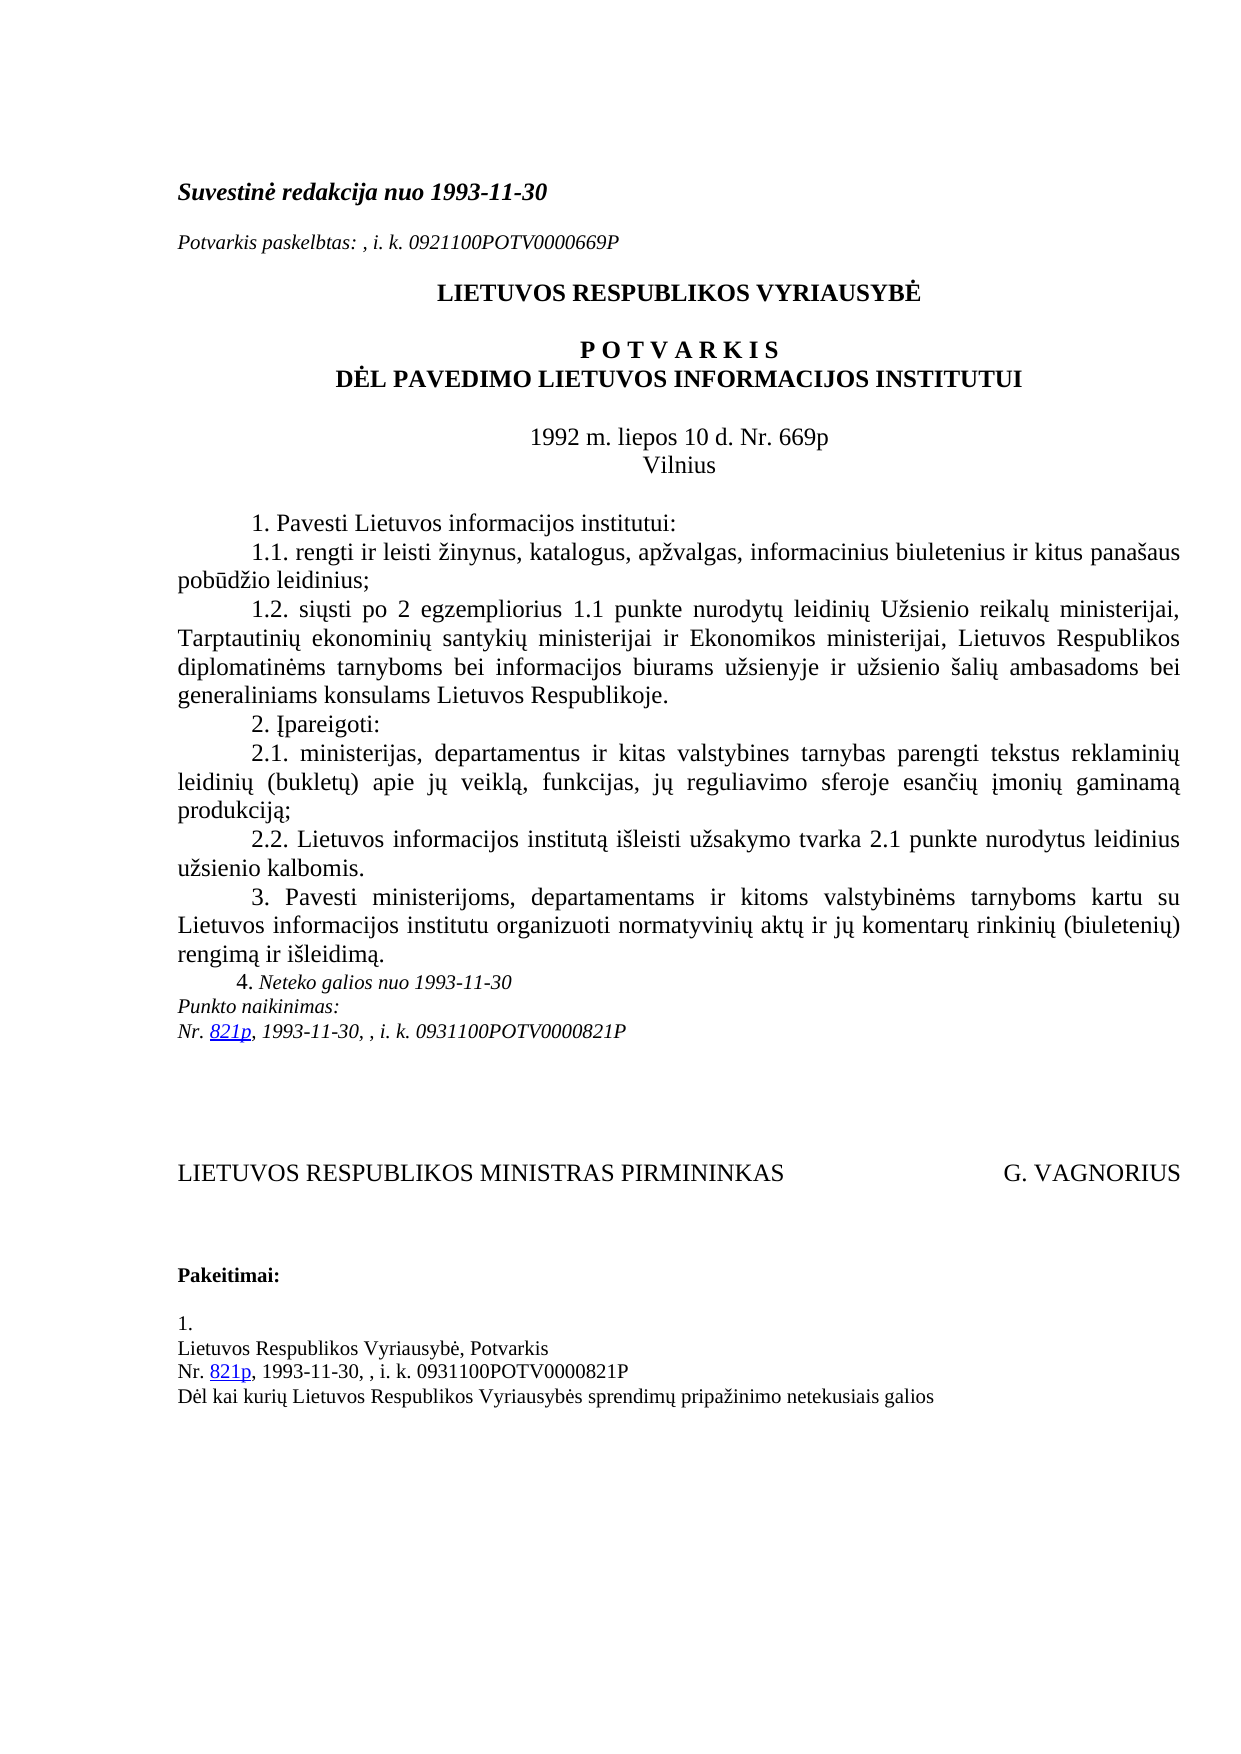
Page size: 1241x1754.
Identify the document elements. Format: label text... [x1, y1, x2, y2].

text 3. Pavesti ministerijoms, departamentams ir kitoms valstybinėms tarnyboms kartu su Lietuvos informacijos institutu organizuoti normatyvinių aktų ir jų komentarų rinkinių (biuletenių) rengimą ir išleidimą. [177, 882, 1181, 968]
text LIETUVOS RESPUBLIKOS MINISTRAS PIRMININKAS G. VAGNORIUS [177, 1158, 1181, 1186]
text Vilnius [177, 451, 1181, 479]
text 1. Pavesti Lietuvos informacijos institutui: [177, 508, 1181, 537]
text 1. [177, 1311, 1181, 1335]
text 1992 m. liepos 10 d. Nr. 669p [177, 422, 1181, 451]
text Suvestinė redakcija nuo 1993-11-30 [177, 177, 1181, 206]
text P O T V A R K I S [177, 336, 1181, 364]
text Dėl kai kurių Lietuvos Respublikos Vyriausybės sprendimų pripažinimo netekusiais galios [177, 1383, 1181, 1408]
text 1.2. siųsti po 2 egzempliorius 1.1 punkte nurodytų leidinių Užsienio reikalų ministerijai, Tarptautinių ekonominių santykių ministerijai ir Ekonomikos ministerijai, Lietuvos Respublikos diplomatinėms tarnyboms bei informacijos biurams užsienyje ir užsienio šalių ambasadoms bei generaliniams konsulams Lietuvos Respublikoje. [177, 594, 1181, 709]
text Potvarkis paskelbtas: , i. k. 0921100POTV0000669P [177, 230, 1181, 254]
text LIETUVOS RESPUBLIKOS VYRIAUSYBĖ [177, 278, 1181, 307]
text 2. Įpareigoti: [177, 709, 1181, 738]
text Pakeitimai: [177, 1263, 1181, 1287]
text 2.1. ministerijas, departamentus ir kitas valstybines tarnybas parengti tekstus reklaminių leidinių (bukletų) apie jų veiklą, funkcijas, jų reguliavimo sferoje esančių įmonių gaminamą produkciją; [177, 738, 1181, 824]
text 1.1. rengti ir leisti žinynus, katalogus, apžvalgas, informacinius biuletenius ir kitus panašaus pobūdžio leidinius; [177, 537, 1181, 594]
text Nr. 821p, 1993-11-30, , i. k. 0931100POTV0000821P [177, 1018, 1181, 1043]
text Nr. 821p, 1993-11-30, , i. k. 0931100POTV0000821P [177, 1359, 1181, 1383]
text 2.2. Lietuvos informacijos institutą išleisti užsakymo tvarka 2.1 punkte nurodytus leidinius užsienio kalbomis. [177, 824, 1181, 882]
text Punkto naikinimas: [177, 994, 1181, 1018]
text DĖL PAVEDIMO LIETUVOS INFORMACIJOS INSTITUTUI [177, 364, 1181, 393]
text Lietuvos Respublikos Vyriausybė, Potvarkis [177, 1335, 1181, 1359]
text 4. Neteko galios nuo 1993-11-30 [177, 968, 1181, 994]
